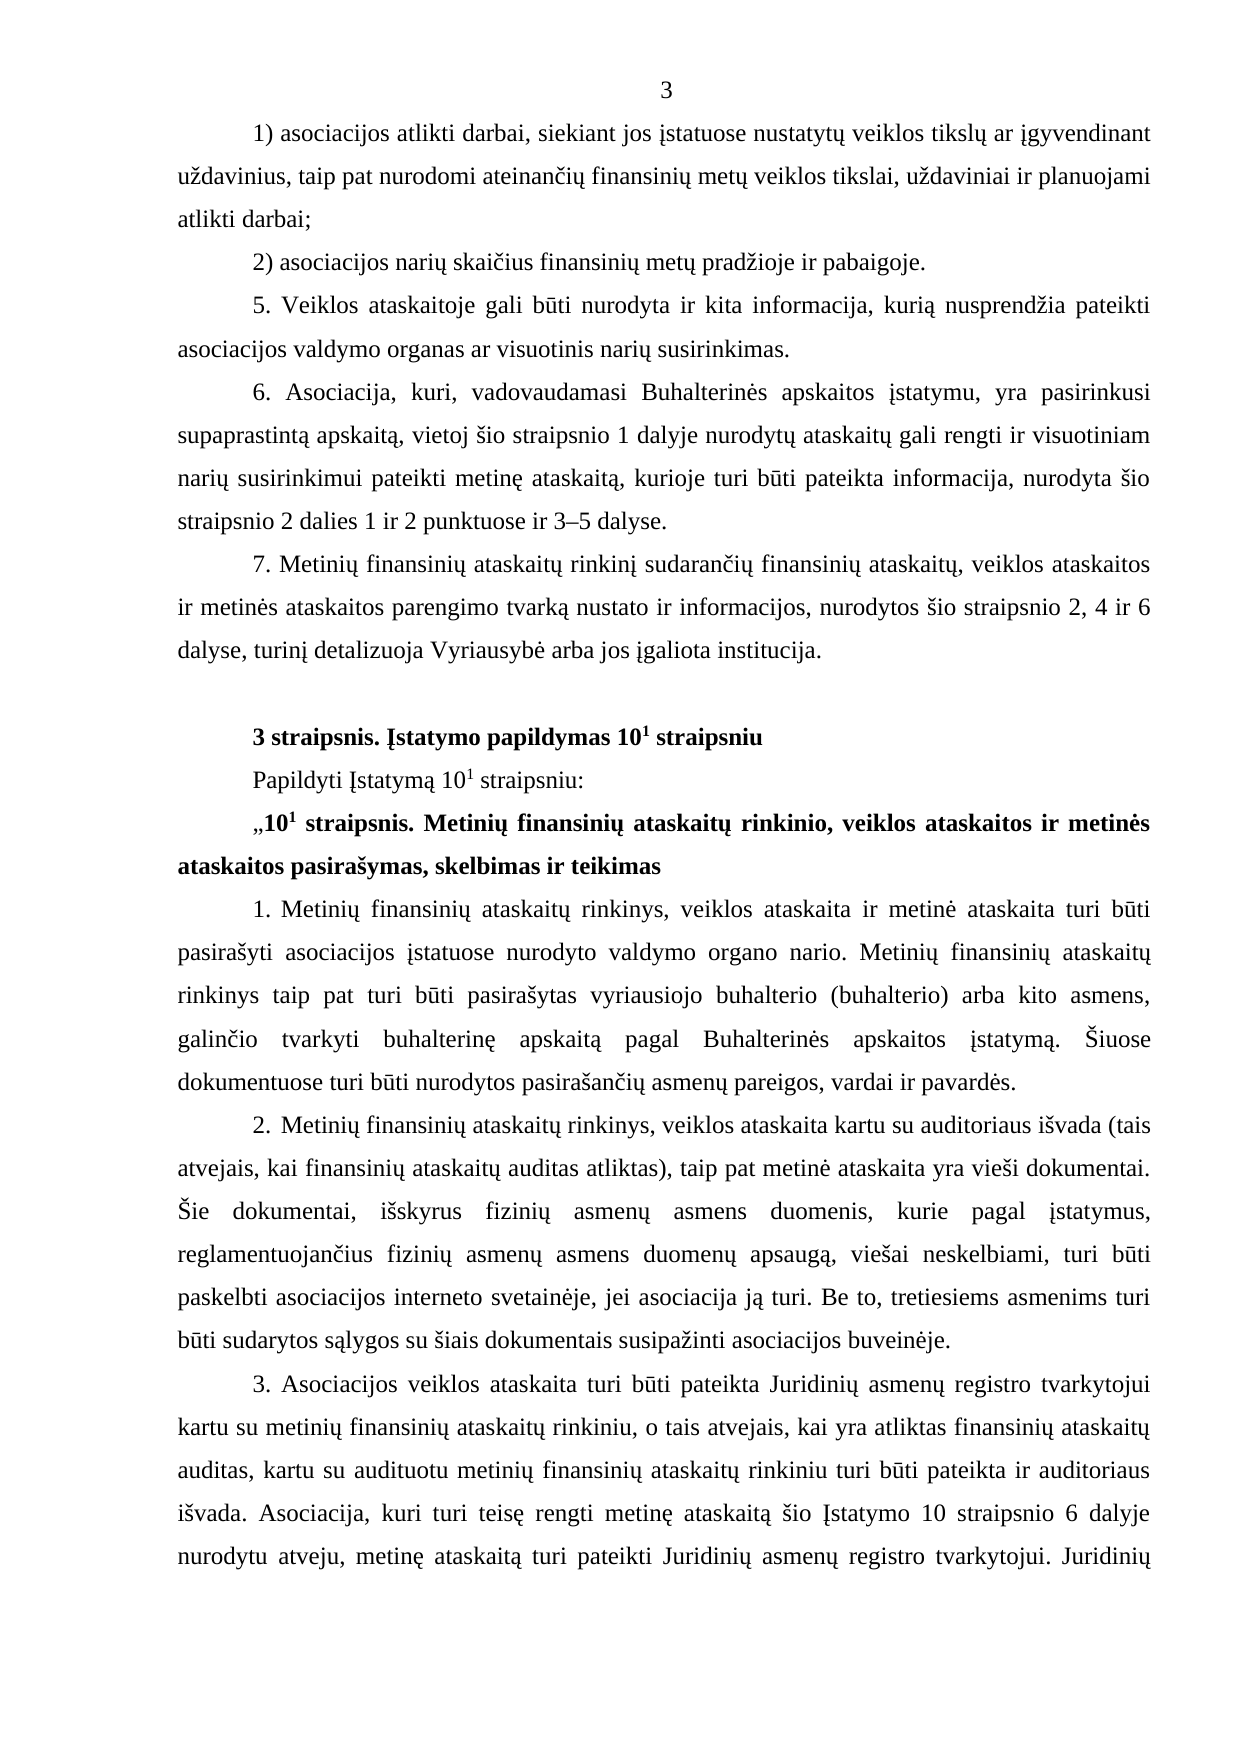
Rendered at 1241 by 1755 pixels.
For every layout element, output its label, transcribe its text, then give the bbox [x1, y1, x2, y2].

text 2) asociacijos narių skaičius finansinių metų pradžioje ir pabaigoje. [177, 247, 1152, 276]
text 7. Metinių finansinių ataskaitų rinkinį sudarančių finansinių ataskaitų, veiklos ataskaitos ir metinės ataskaitos parengimo tvarką nustato ir informacijos, nurodytos šio straipsnio 2, 4 ir 6 dalyse, turinį detalizuoja Vyriausybė arba jos įgaliota institucija. [177, 549, 1152, 664]
text 3 straipsnis. Įstatymo papildymas 101 straipsniu [177, 722, 1152, 751]
text 1. Metinių finansinių ataskaitų rinkinys, veiklos ataskaita ir metinė ataskaita turi būti pasirašyti asociacijos įstatuose nurodyto valdymo organo nario. Metinių finansinių ataskaitų rinkinys taip pat turi būti pasirašytas vyriausiojo buhalterio (buhalterio) arba kito asmens, galinčio tvarkyti buhalterinę apskaitą pagal Buhalterinės apskaitos įstatymą. Šiuose dokumentuose turi būti nurodytos pasirašančių asmenų pareigos, vardai ir pavardės. [177, 894, 1152, 1096]
text 6. Asociacija, kuri, vadovaudamasi Buhalterinės apskaitos įstatymu, yra pasirinkusi supaprastintą apskaitą, vietoj šio straipsnio 1 dalyje nurodytų ataskaitų gali rengti ir visuotiniam narių susirinkimui pateikti metinę ataskaitą, kurioje turi būti pateikta informacija, nurodyta šio straipsnio 2 dalies 1 ir 2 punktuose ir 3–5 dalyse. [177, 377, 1152, 535]
text Papildyti Įstatymą 101 straipsniu: [177, 765, 1122, 794]
text 3. Asociacijos veiklos ataskaita turi būti pateikta Juridinių asmenų registro tvarkytojui kartu su metinių finansinių ataskaitų rinkiniu, o tais atvejais, kai yra atliktas finansinių ataskaitų auditas, kartu su audituotu metinių finansinių ataskaitų rinkiniu turi būti pateikta ir auditoriaus išvada. Asociacija, kuri turi teisę rengti metinę ataskaitą šio Įstatymo 10 straipsnio 6 dalyje nurodytu atveju, metinę ataskaitą turi pateikti Juridinių asmenų registro tvarkytojui. Juridinių [177, 1369, 1152, 1570]
text 1) asociacijos atlikti darbai, siekiant jos įstatuose nustatytų veiklos tikslų ar įgyvendinant uždavinius, taip pat nurodomi ateinančių finansinių metų veiklos tikslai, uždaviniai ir planuojami atlikti darbai; [177, 118, 1152, 233]
text 2. Metinių finansinių ataskaitų rinkinys, veiklos ataskaita kartu su auditoriaus išvada (tais atvejais, kai finansinių ataskaitų auditas atliktas), taip pat metinė ataskaita yra vieši dokumentai. Šie dokumentai, išskyrus fizinių asmenų asmens duomenis, kurie pagal įstatymus, reglamentuojančius fizinių asmenų asmens duomenų apsaugą, viešai neskelbiami, turi būti paskelbti asociacijos interneto svetainėje, jei asociacija ją turi. Be to, tretiesiems asmenims turi būti sudarytos sąlygos su šiais dokumentais susipažinti asociacijos buveinėje. [177, 1110, 1152, 1354]
text 5. Veiklos ataskaitoje gali būti nurodyta ir kita informacija, kurią nusprendžia pateikti asociacijos valdymo organas ar visuotinis narių susirinkimas. [177, 291, 1152, 362]
text „101 straipsnis. Metinių finansinių ataskaitų rinkinio, veiklos ataskaitos ir metinės ataskaitos pasirašymas, skelbimas ir teikimas [177, 808, 1152, 880]
